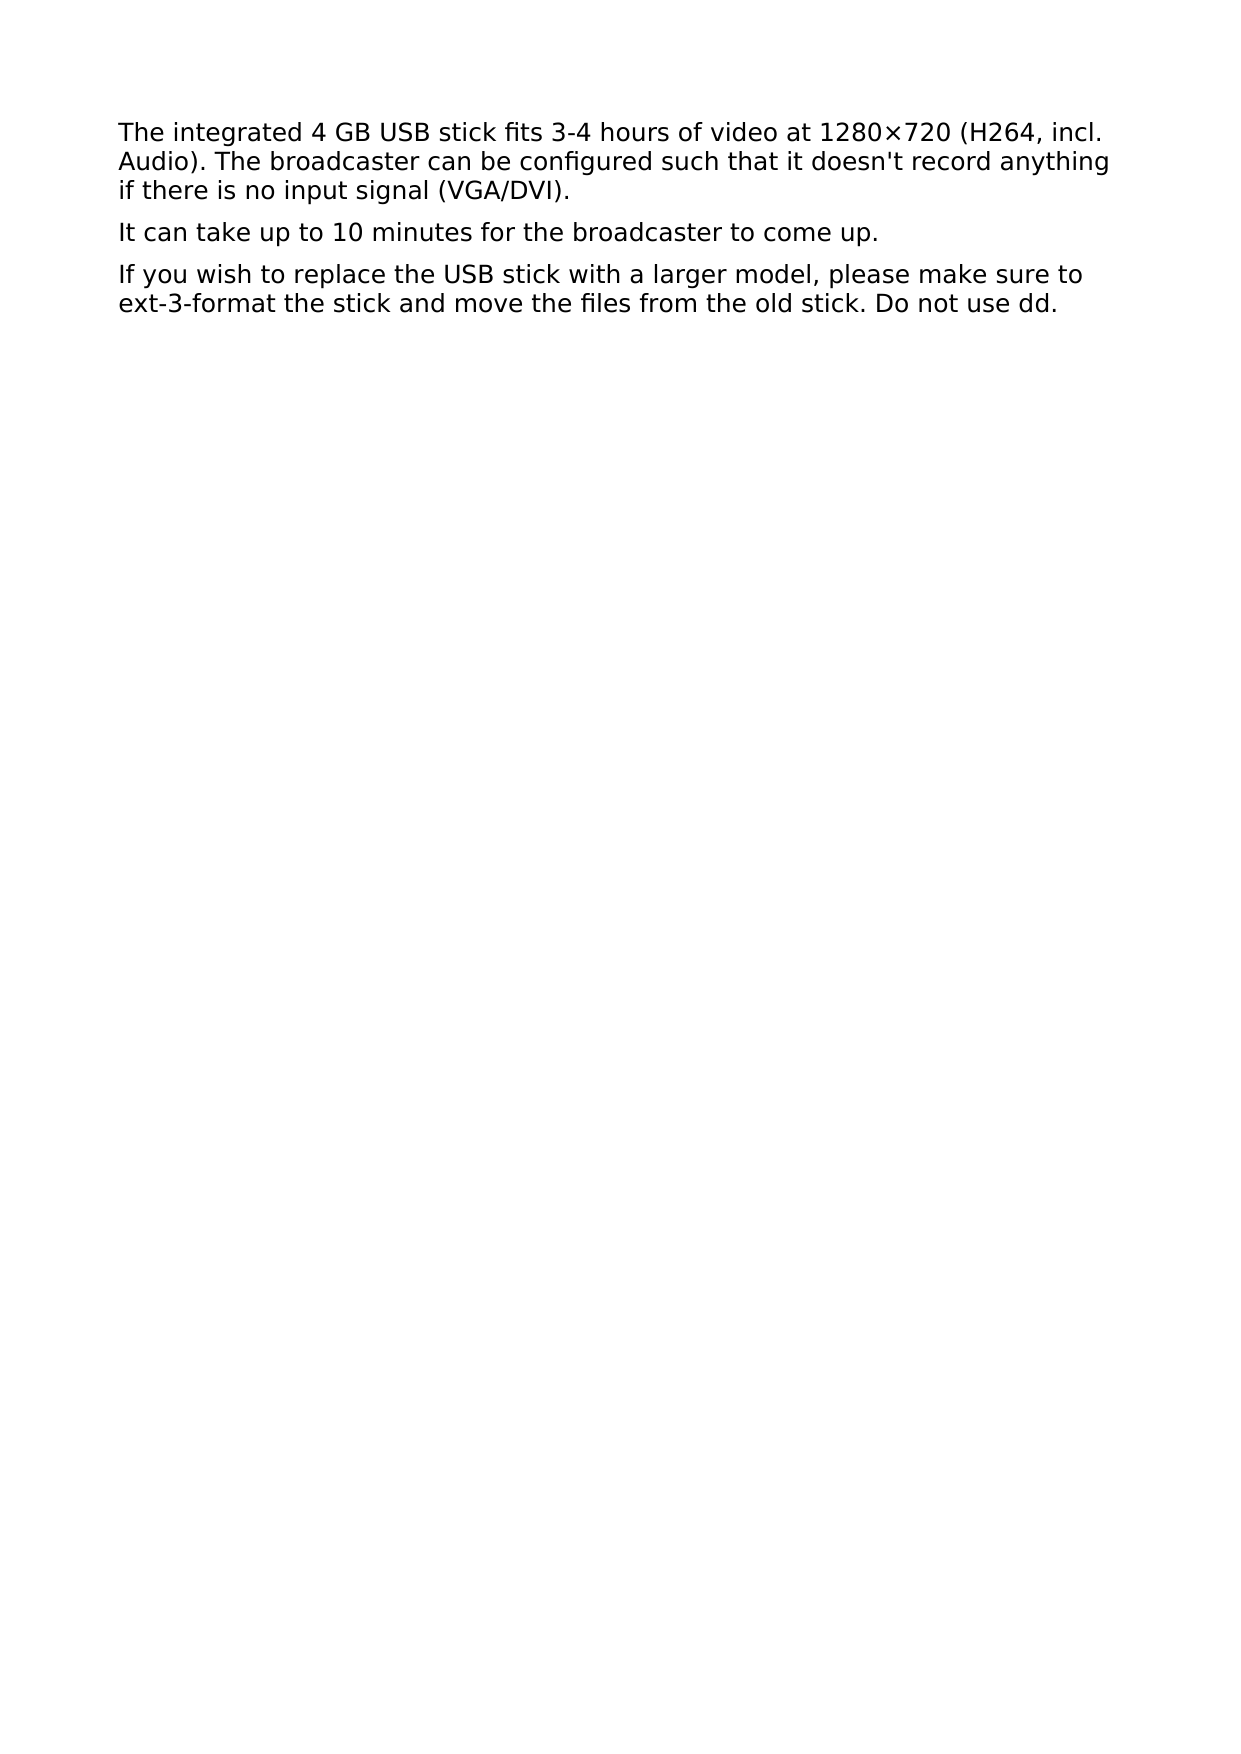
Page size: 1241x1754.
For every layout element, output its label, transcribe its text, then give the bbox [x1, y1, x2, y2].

text It can take up to 10 minutes for the broadcaster to come up. [118, 218, 1122, 247]
text If you wish to replace the USB stick with a larger model, please make sure to ext-3-format the stick and move the files from the old stick. Do not use dd. [118, 260, 1122, 318]
text The integrated 4 GB USB stick fits 3-4 hours of video at 1280×720 (H264, incl. Audio). The broadcaster can be configured such that it doesn't record anything if there is no input signal (VGA/DVI). [118, 118, 1122, 206]
